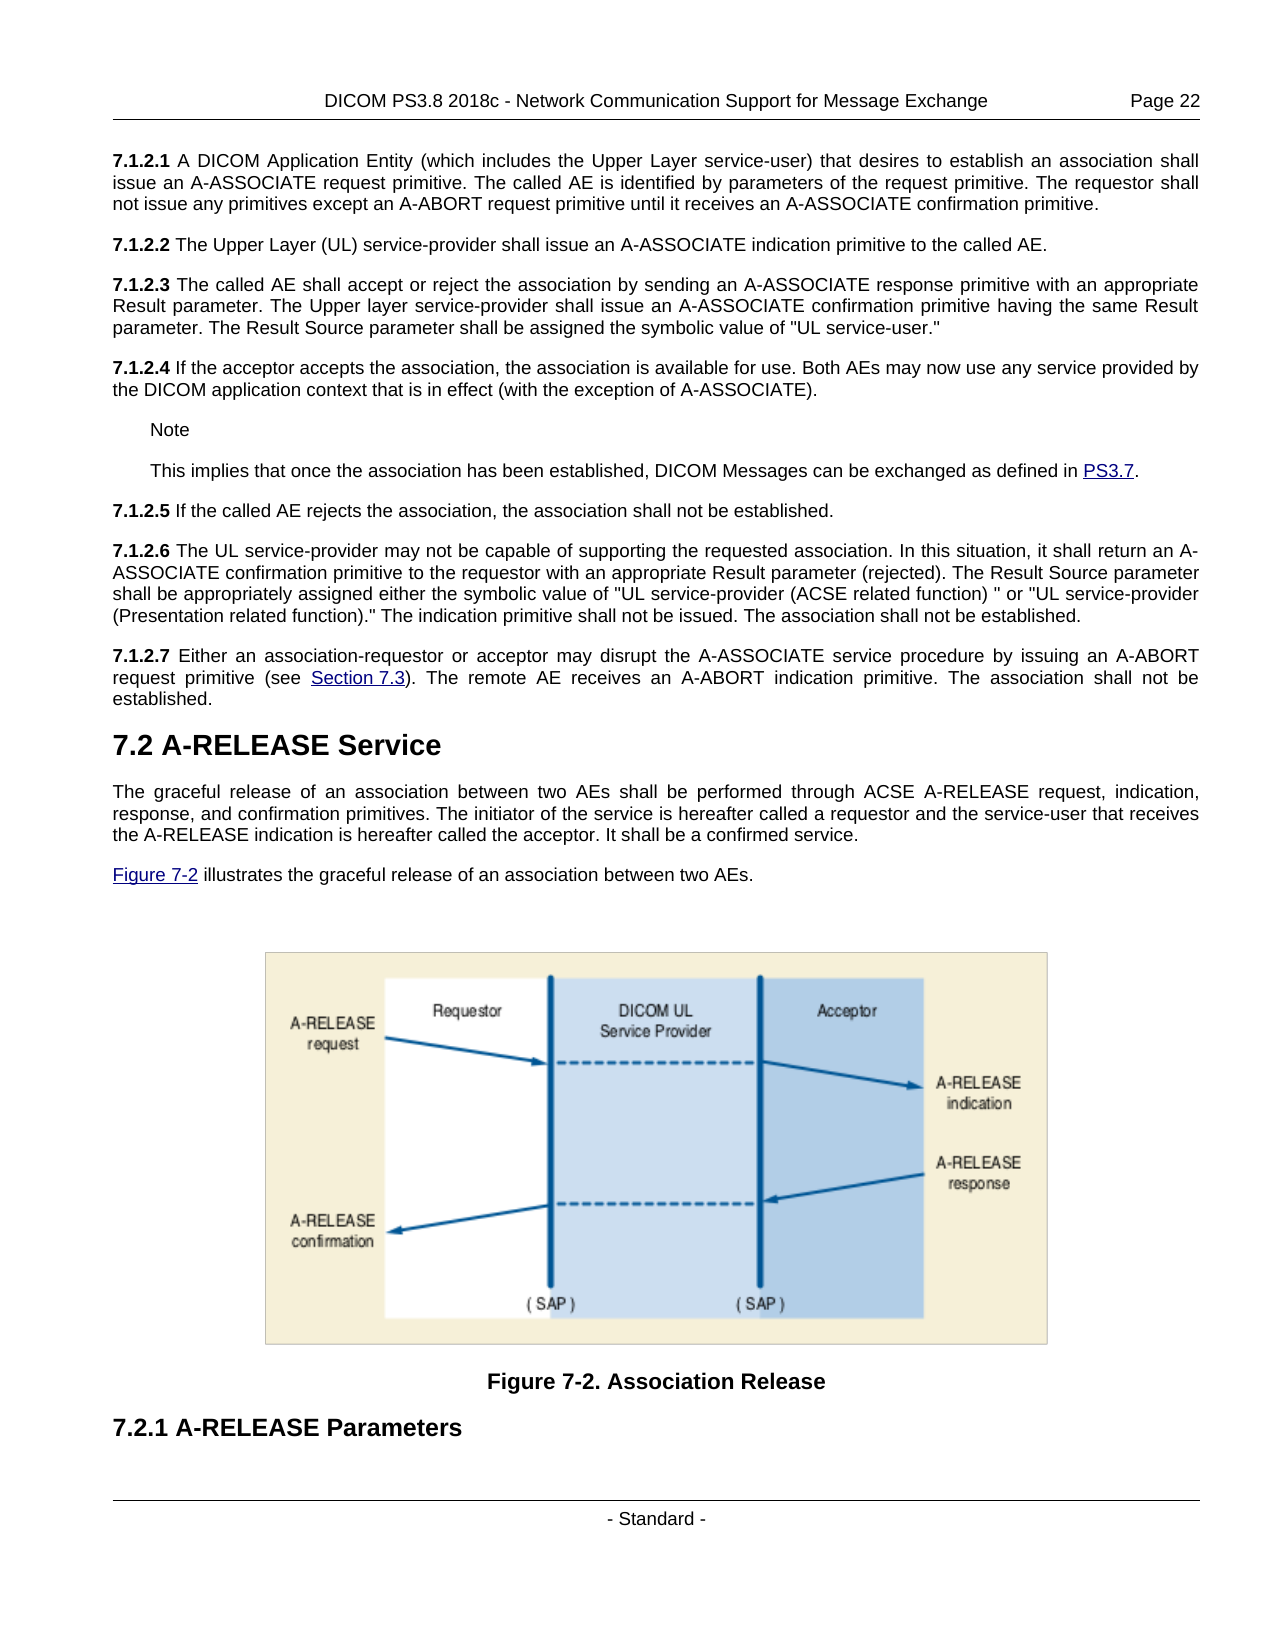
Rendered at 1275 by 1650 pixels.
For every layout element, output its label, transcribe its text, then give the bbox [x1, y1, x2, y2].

text 7.1.2.4 If the acceptor accepts the association, the association is available for use. Both AEs may now use any service provided by the DICOM application context that is in effect (with the exception of A-ASSOCIATE). [112, 357, 1200, 400]
text Figure 7-2 illustrates the graceful release of an association between two AEs. [112, 864, 1200, 886]
text Figure 7-2. Association Release [112, 1368, 1200, 1394]
text 7.2.1 A-RELEASE Parameters [112, 1413, 1200, 1442]
text 7.1.2.3 The called AE shall accept or reject the association by sending an A-ASSOCIATE response primitive with an appropriate Result parameter. The Upper layer service-provider shall issue an A-ASSOCIATE confirmation primitive having the same Result parameter. The Result Source parameter shall be assigned the symbolic value of "UL service-user." [112, 274, 1200, 338]
text The graceful release of an association between two AEs shall be performed through ACSE A-RELEASE request, indication, response, and confirmation primitives. The initiator of the service is hereafter called a requestor and the service-user that receives the A-RELEASE indication is hereafter called the acceptor. It shall be a confirmed service. [112, 781, 1200, 845]
text 7.1.2.7 Either an association-requestor or acceptor may disrupt the A-ASSOCIATE service procedure by issuing an A-ABORT request primitive (see Section 7.3). The remote AE receives an A-ABORT indication primitive. The association shall not be established. [112, 645, 1200, 710]
text 7.2 A-RELEASE Service [112, 728, 1200, 762]
text This implies that once the association has been established, DICOM Messages can be exchanged as defined in PS3.7. [150, 459, 1162, 481]
text 7.1.2.1 A DICOM Application Entity (which includes the Upper Layer service-user) that desires to establish an association shall issue an A-ASSOCIATE request primitive. The called AE is identified by parameters of the request primitive. The requestor shall not issue any primitives except an A-ABORT request primitive until it receives an A-ASSOCIATE confirmation primitive. [112, 150, 1200, 215]
text 7.1.2.5 If the called AE rejects the association, the association shall not be established. [112, 500, 1200, 521]
text 7.1.2.2 The Upper Layer (UL) service-provider shall issue an A-ASSOCIATE indication primitive to the called AE. [112, 233, 1200, 255]
text Note [150, 419, 1162, 441]
picture [264, 952, 1049, 1346]
text 7.1.2.6 The UL service-provider may not be capable of supporting the requested association. In this situation, it shall return an A-ASSOCIATE confirmation primitive to the requestor with an appropriate Result parameter (rejected). The Result Source parameter shall be appropriately assigned either the symbolic value of "UL service-provider (ACSE related function) " or "UL service-provider (Presentation related function)." The indication primitive shall not be issued. The association shall not be established. [112, 540, 1200, 626]
